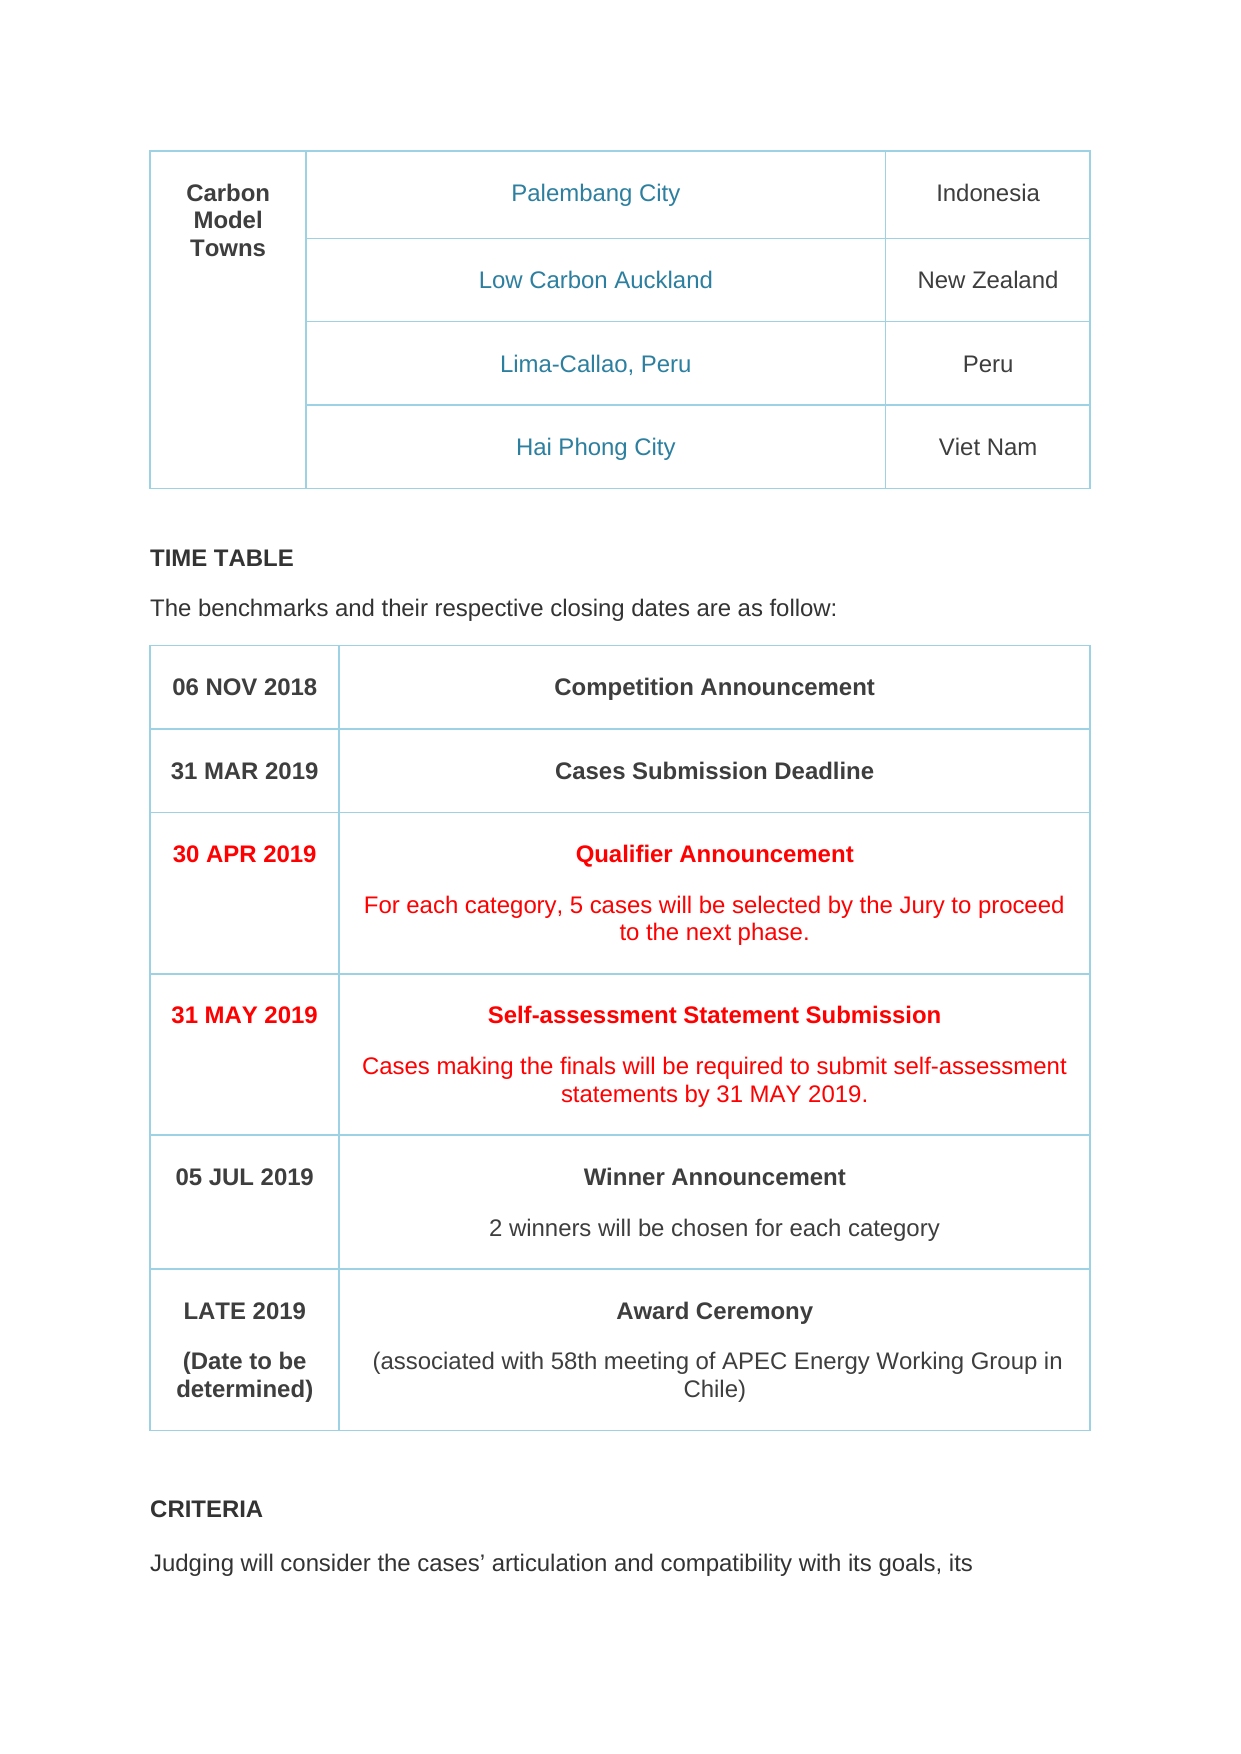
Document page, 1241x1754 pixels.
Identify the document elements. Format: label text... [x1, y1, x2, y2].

table_cell Carbon Model Towns [151, 152, 305, 487]
table_cell 31 MAY 2019 [151, 975, 338, 1134]
table_cell Winner Announcement 2 winners will be chosen for each category [340, 1136, 1089, 1268]
text Judging will consider the cases’ articulation and compatibility with its goals, its [150, 1549, 1090, 1577]
table_cell 30 APR 2019 [151, 813, 338, 973]
table_cell New Zealand [886, 239, 1089, 321]
table_cell Self-assessment Statement Submission Cases making the finals will be required to submit self-assessment statements by 31 MAY 2019. [340, 975, 1089, 1134]
table_cell Hai Phong City [307, 406, 885, 487]
table_cell Qualifier Announcement For each category, 5 cases will be selected by the Jury to proceed to the next phase. [340, 813, 1089, 973]
table_cell Peru [886, 322, 1089, 404]
table_cell 05 JUL 2019 [151, 1136, 338, 1268]
table_cell Cases Submission Deadline [340, 730, 1089, 811]
text CRITERIA [150, 1494, 1090, 1522]
table_cell Palembang City [307, 152, 885, 237]
table_cell Low Carbon Auckland [307, 239, 885, 321]
table_cell Viet Nam [886, 406, 1089, 487]
text The benchmarks and their respective closing dates are as follow: [150, 594, 1090, 622]
table_cell Lima-Callao, Peru [307, 322, 885, 404]
table_cell Indonesia [886, 152, 1089, 237]
table_header 06 NOV 2018 [151, 646, 338, 728]
table_cell 31 MAR 2019 [151, 730, 338, 811]
table_header Competition Announcement [340, 646, 1089, 728]
table_cell LATE 2019 (Date to be determined) [151, 1270, 338, 1429]
text TIME TABLE [150, 544, 1090, 571]
table_cell Award Ceremony (associated with 58th meeting of APEC Energy Working Group in Chile) [340, 1270, 1089, 1429]
